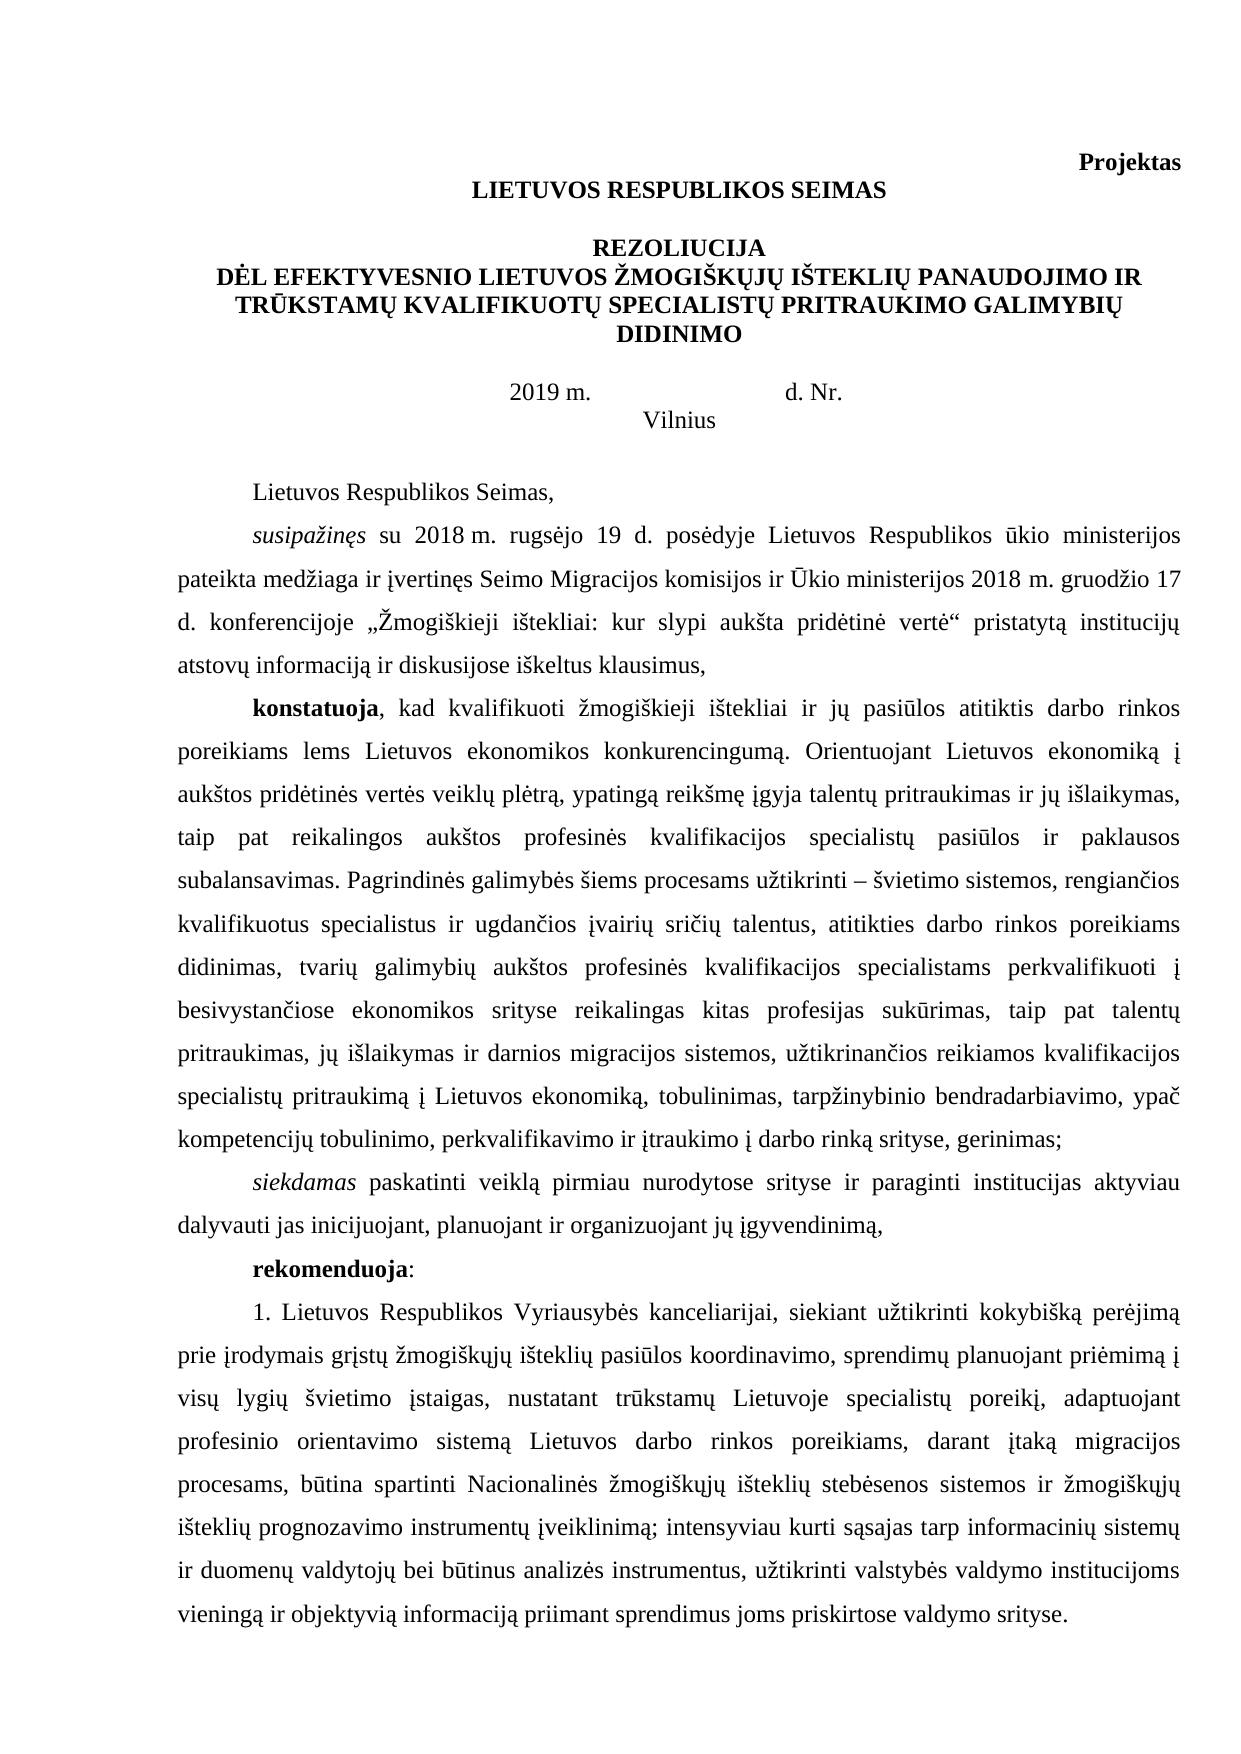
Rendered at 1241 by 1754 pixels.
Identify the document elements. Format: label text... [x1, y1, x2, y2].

text LIETUVOS RESPUBLIKOS SEIMAS [177, 176, 1181, 204]
text 1. Lietuvos Respublikos Vyriausybės kanceliarijai, siekiant užtikrinti kokybišką perėjimą prie įrodymais grįstų žmogiškųjų išteklių pasiūlos koordinavimo, sprendimų planuojant priėmimą į visų lygių švietimo įstaigas, nustatant trūkstamų Lietuvoje specialistų poreikį, adaptuojant profesinio orientavimo sistemą Lietuvos darbo rinkos poreikiams, darant įtaką migracijos procesams, būtina spartinti Nacionalinės žmogiškųjų išteklių stebėsenos sistemos ir žmogiškųjų išteklių prognozavimo instrumentų įveiklinimą; intensyviau kurti sąsajas tarp informacinių sistemų ir duomenų valdytojų bei būtinus analizės instrumentus, užtikrinti valstybės valdymo institucijoms vieningą ir objektyvią informaciją priimant sprendimus joms priskirtose valdymo srityse. [177, 1297, 1181, 1627]
text 2019 m. d. Nr. [177, 377, 1181, 406]
text REZOLIUCIJA [177, 233, 1181, 262]
text konstatuoja, kad kvalifikuoti žmogiškieji ištekliai ir jų pasiūlos atitiktis darbo rinkos poreikiams lems Lietuvos ekonomikos konkurencingumą. Orientuojant Lietuvos ekonomiką į aukštos pridėtinės vertės veiklų plėtrą, ypatingą reikšmę įgyja talentų pritraukimas ir jų išlaikymas, taip pat reikalingos aukštos profesinės kvalifikacijos specialistų pasiūlos ir paklausos subalansavimas. Pagrindinės galimybės šiems procesams užtikrinti – švietimo sistemos, rengiančios kvalifikuotus specialistus ir ugdančios įvairių sričių talentus, atitikties darbo rinkos poreikiams didinimas, tvarių galimybių aukštos profesinės kvalifikacijos specialistams perkvalifikuoti į besivystančiose ekonomikos srityse reikalingas kitas profesijas sukūrimas, taip pat talentų pritraukimas, jų išlaikymas ir darnios migracijos sistemos, užtikrinančios reikiamos kvalifikacijos specialistų pritraukimą į Lietuvos ekonomiką, tobulinimas, tarpžinybinio bendradarbiavimo, ypač kompetencijų tobulinimo, perkvalifikavimo ir įtraukimo į darbo rinką srityse, gerinimas; [177, 693, 1181, 1153]
text siekdamas paskatinti veiklą pirmiau nurodytose srityse ir paraginti institucijas aktyviau dalyvauti jas inicijuojant, planuojant ir organizuojant jų įgyvendinimą, [177, 1167, 1181, 1239]
text susipažinęs su 2018 m. rugsėjo 19 d. posėdyje Lietuvos Respublikos ūkio ministerijos pateikta medžiaga ir įvertinęs Seimo Migracijos komisijos ir Ūkio ministerijos 2018 m. gruodžio 17 d. konferencijoje „Žmogiškieji ištekliai: kur slypi aukšta pridėtinė vertė“ pristatytą institucijų atstovų informaciją ir diskusijose iškeltus klausimus, [177, 521, 1181, 679]
text Vilnius [177, 406, 1181, 434]
text Projektas [177, 147, 1181, 176]
text rekomenduoja: [177, 1254, 1181, 1282]
text DĖL EFEKTYVESNIO LIETUVOS ŽMOGIŠKŲJŲ IŠTEKLIŲ PANAUDOJIMO IR TRŪKSTAMŲ KVALIFIKUOTŲ SPECIALISTŲ PRITRAUKIMO GALIMYBIŲ DIDINIMO [177, 262, 1181, 348]
text Lietuvos Respublikos Seimas, [177, 477, 1181, 506]
